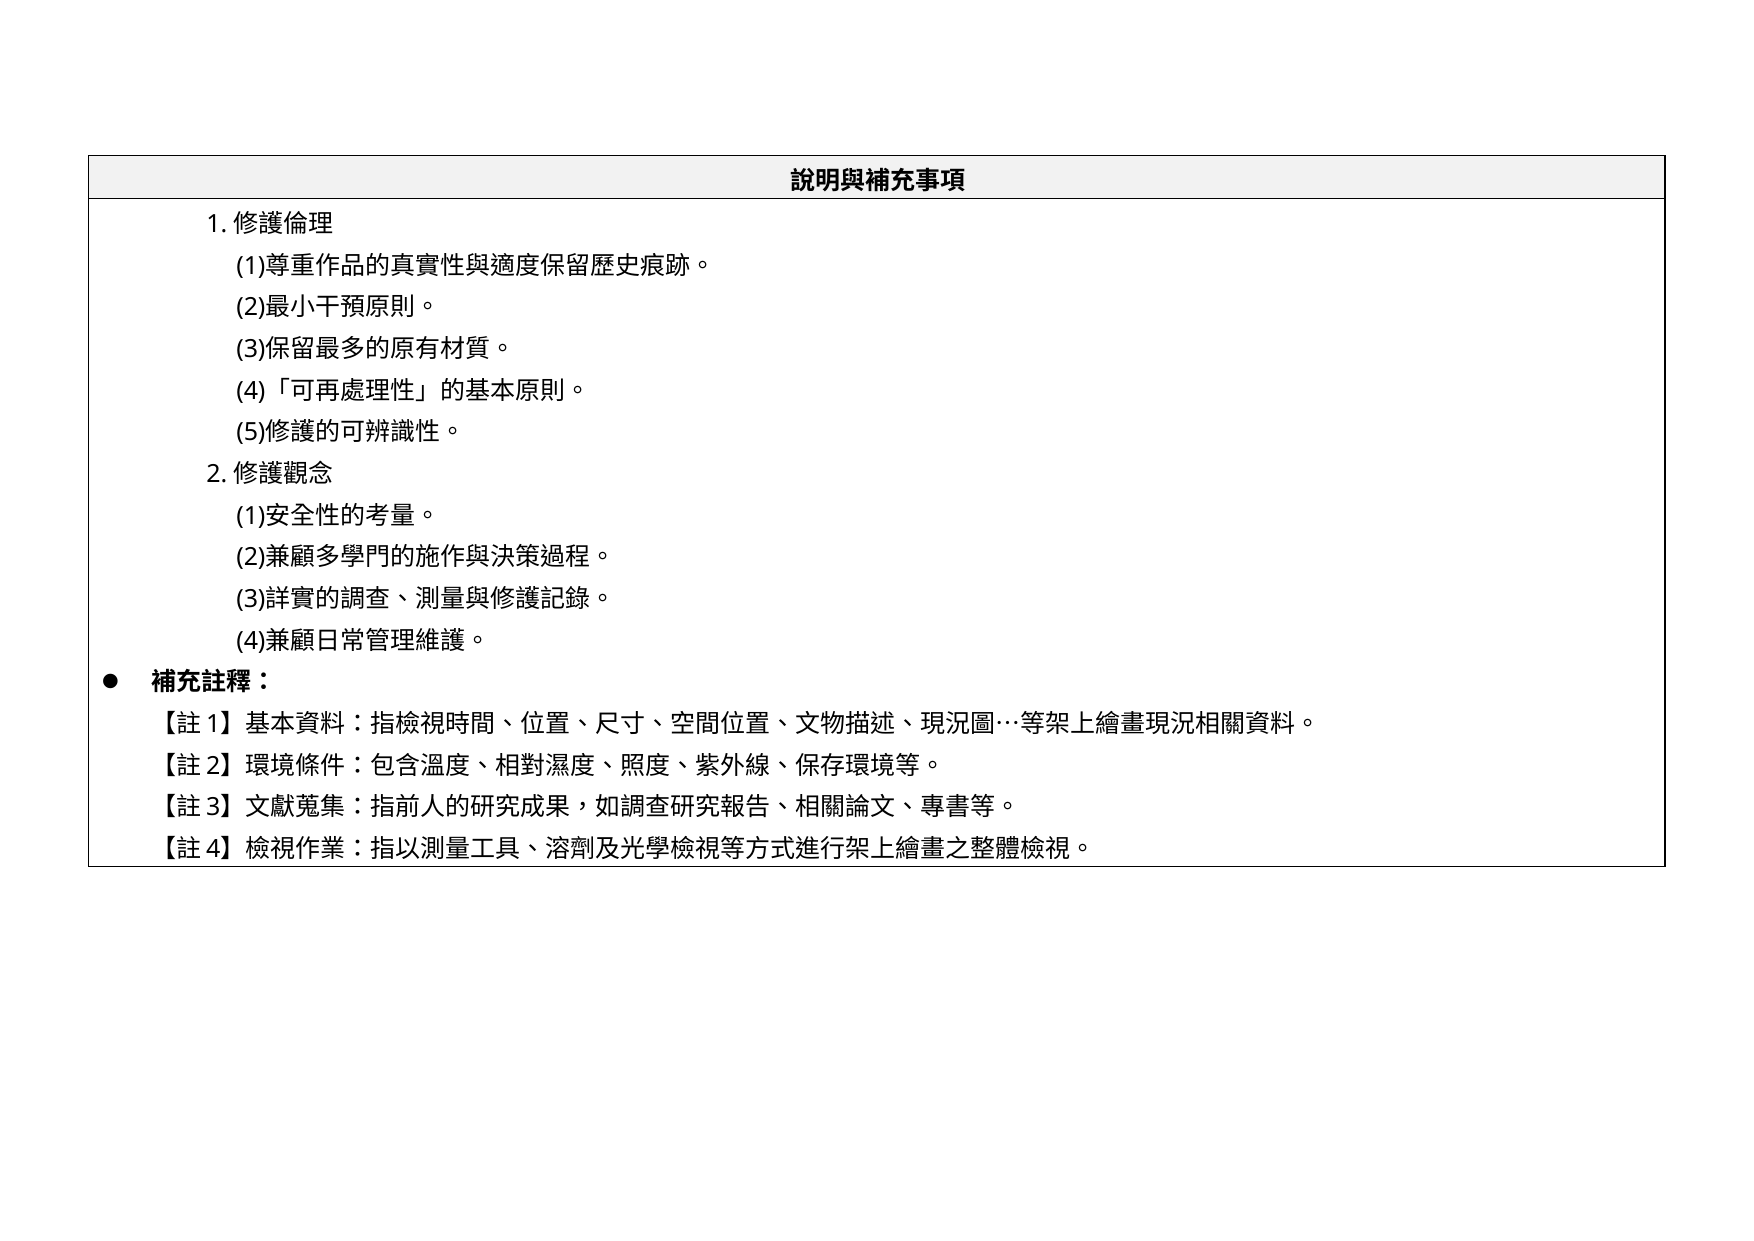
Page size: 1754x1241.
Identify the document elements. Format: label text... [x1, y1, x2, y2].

table_header 說明與補充事項 [89, 156, 1664, 198]
table_cell 建議擔任此職類/職業之學歷/經歷/或能力條件： 具高中職以上畢業學歷者，或有文化資產相關工作經驗者。 其他補充說明： 架上繪畫修護包含以架上油彩、壓克力、複合媒材等繪製於軟硬式載體之架上繪畫…..等之修護。 本職能應有正確的修護倫理與觀念，包含但不限於以下各點： 1. 修護倫理 尊重作品的真實性與適度保留歷史痕跡。 最小干預原則。 保留最多的原有材質。 「可再處理性」的基本原則。 修護的可辨識性。 2. 修護觀念 安全性的考量。 兼顧多學門的施作與決策過程。 詳實的調查、測量與修護記錄。 兼顧日常管理維護。 補充註釋： 【註1】基本資料：指檢視時間、位置、尺寸、空間位置、文物描述、現況圖…等架上繪畫現況相關資料。 【註2】環境條件：包含溫度、相對濕度、照度、紫外線、保存環境等。 【註3】文獻蒐集：指前人的研究成果，如調查研究報告、相關論文、專書等。 【註4】檢視作業：指以測量工具、溶劑及光學檢視等方式進行架上繪畫之整體檢視。 [89, 199, 1664, 866]
